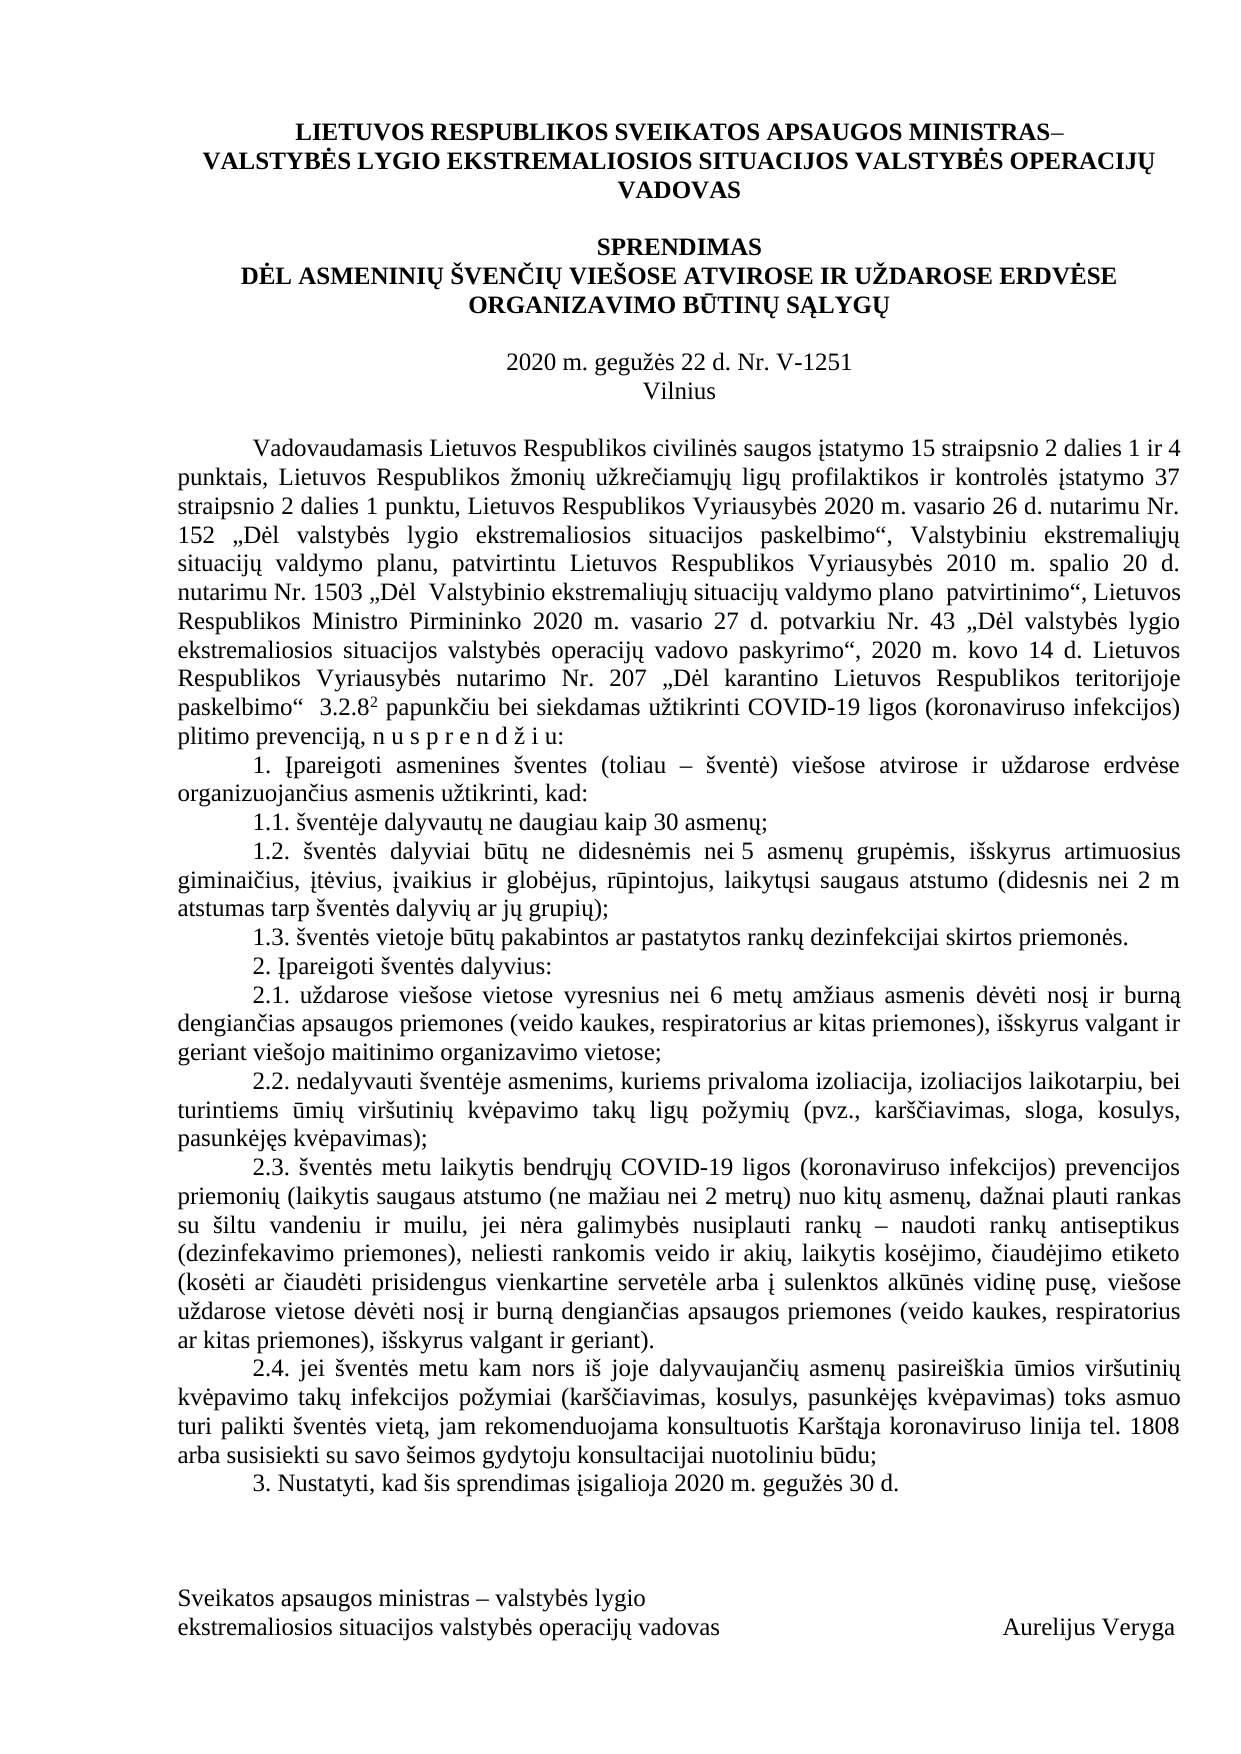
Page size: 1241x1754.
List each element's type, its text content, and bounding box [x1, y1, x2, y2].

text Sveikatos apsaugos ministras – valstybės lygio [177, 1583, 1181, 1612]
text 2. Įpareigoti šventės dalyvius: [177, 951, 1181, 980]
text Vilnius [177, 376, 1181, 405]
text 3. Nustatyti, kad šis sprendimas įsigalioja 2020 m. gegužės 30 d. [177, 1468, 1181, 1497]
text LIETUVOS RESPUBLIKOS SVEIKATOS APSAUGOS MINISTRAS– [177, 117, 1181, 146]
text Vadovaudamasis Lietuvos Respublikos civilinės saugos įstatymo 15 straipsnio 2 dalies 1 ir 4 punktais, Lietuvos Respublikos žmonių užkrečiamųjų ligų profilaktikos ir kontrolės įstatymo 37 straipsnio 2 dalies 1 punktu, Lietuvos Respublikos Vyriausybės 2020 m. vasario 26 d. nutarimu Nr. 152 „Dėl valstybės lygio ekstremaliosios situacijos paskelbimo“, Valstybiniu ekstremaliųjų situacijų valdymo planu, patvirtintu Lietuvos Respublikos Vyriausybės 2010 m. spalio 20 d. nutarimu Nr. 1503 „Dėl Valstybinio ekstremaliųjų situacijų valdymo plano patvirtinimo“, Lietuvos Respublikos Ministro Pirmininko 2020 m. vasario 27 d. potvarkiu Nr. 43 „Dėl valstybės lygio ekstremaliosios situacijos valstybės operacijų vadovo paskyrimo“, 2020 m. kovo 14 d. Lietuvos Respublikos Vyriausybės nutarimo Nr. 207 „Dėl karantino Lietuvos Respublikos teritorijoje paskelbimo“ 3.2.82 papunkčiu bei siekdamas užtikrinti COVID-19 ligos (koronaviruso infekcijos) plitimo prevenciją, n u s p r e n d ž i u: [177, 433, 1181, 750]
text ekstremaliosios situacijos valstybės operacijų vadovas Aurelijus Veryga [177, 1612, 1181, 1641]
text 2020 m. gegužės 22 d. Nr. V-1251 [177, 347, 1181, 376]
text 1.3. šventės vietoje būtų pakabintos ar pastatytos rankų dezinfekcijai skirtos priemonės. [177, 922, 1181, 951]
text 1.2. šventės dalyviai būtų ne didesnėmis nei 5 asmenų grupėmis, išskyrus artimuosius giminaičius, įtėvius, įvaikius ir globėjus, rūpintojus, laikytųsi saugaus atstumo (didesnis nei 2 m atstumas tarp šventės dalyvių ar jų grupių); [177, 836, 1181, 922]
text 2.1. uždarose viešose vietose vyresnius nei 6 metų amžiaus asmenis dėvėti nosį ir burną dengiančias apsaugos priemones (veido kaukes, respiratorius ar kitas priemones), išskyrus valgant ir geriant viešojo maitinimo organizavimo vietose; [177, 980, 1181, 1066]
text VALSTYBĖS LYGIO EKSTREMALIOSIOS SITUACIJOS VALSTYBĖS OPERACIJŲ VADOVAS [177, 146, 1181, 203]
text 2.2. nedalyvauti šventėje asmenims, kuriems privaloma izoliacija, izoliacijos laikotarpiu, bei turintiems ūmių viršutinių kvėpavimo takų ligų požymių (pvz., karščiavimas, sloga, kosulys, pasunkėjęs kvėpavimas); [177, 1066, 1181, 1152]
text 1. Įpareigoti asmenines šventes (toliau – šventė) viešose atvirose ir uždarose erdvėse organizuojančius asmenis užtikrinti, kad: [177, 750, 1181, 807]
text 2.3. šventės metu laikytis bendrųjų COVID-19 ligos (koronaviruso infekcijos) prevencijos priemonių (laikytis saugaus atstumo (ne mažiau nei 2 metrų) nuo kitų asmenų, dažnai plauti rankas su šiltu vandeniu ir muilu, jei nėra galimybės nusiplauti rankų – naudoti rankų antiseptikus (dezinfekavimo priemones), neliesti rankomis veido ir akių, laikytis kosėjimo, čiaudėjimo etiketo (kosėti ar čiaudėti prisidengus vienkartine servetėle arba į sulenktos alkūnės vidinę pusę, viešose uždarose vietose dėvėti nosį ir burną dengiančias apsaugos priemones (veido kaukes, respiratorius ar kitas priemones), išskyrus valgant ir geriant). [177, 1152, 1181, 1353]
text SPRENDIMAS [177, 232, 1181, 261]
text 2.4. jei šventės metu kam nors iš joje dalyvaujančių asmenų pasireiškia ūmios viršutinių kvėpavimo takų infekcijos požymiai (karščiavimas, kosulys, pasunkėjęs kvėpavimas) toks asmuo turi palikti šventės vietą, jam rekomenduojama konsultuotis Karštąja koronaviruso linija tel. 1808 arba susisiekti su savo šeimos gydytoju konsultacijai nuotoliniu būdu; [177, 1353, 1181, 1468]
text 1.1. šventėje dalyvautų ne daugiau kaip 30 asmenų; [177, 807, 1181, 836]
text DĖL ASMENINIŲ ŠVENČIŲ VIEŠOSE ATVIROSE IR UŽDAROSE ERDVĖSE ORGANIZAVIMO BŪTINŲ SĄLYGŲ [177, 261, 1181, 318]
